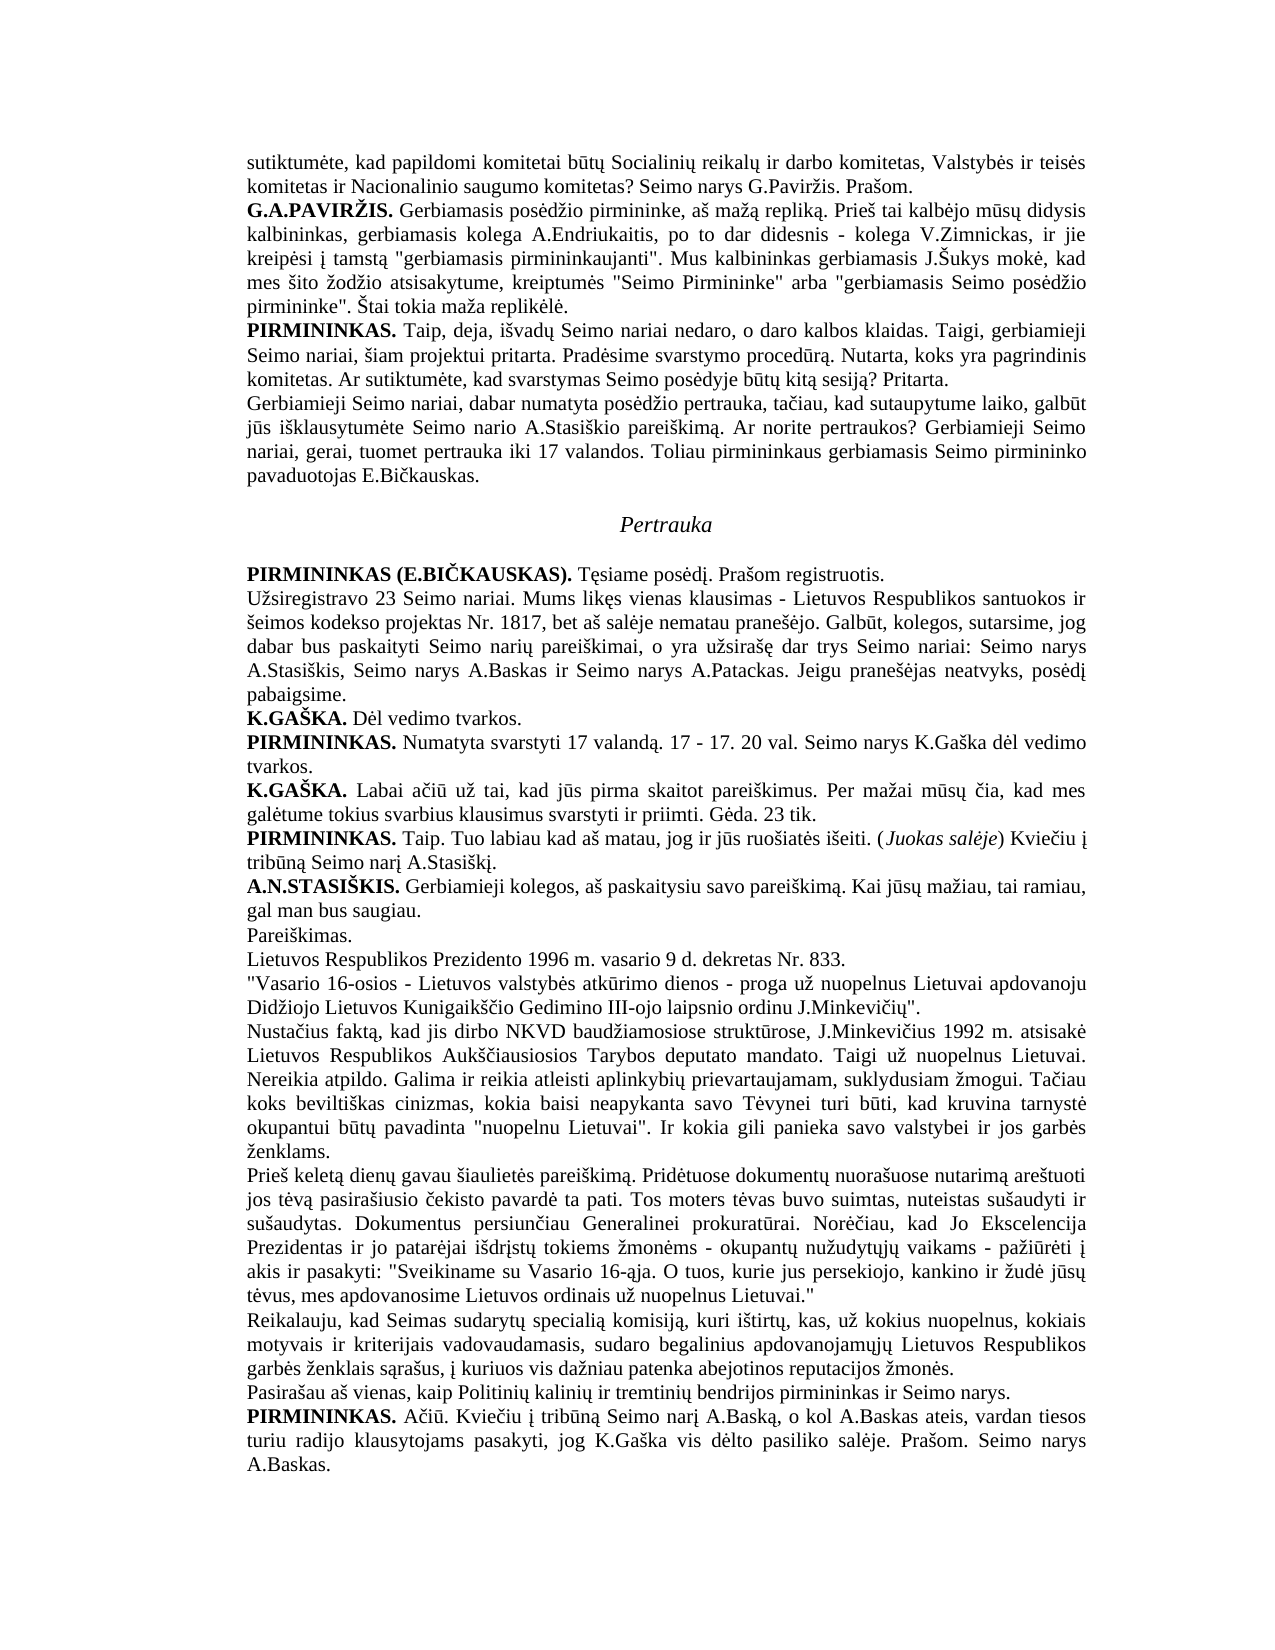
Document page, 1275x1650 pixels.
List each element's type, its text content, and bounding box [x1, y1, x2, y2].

text Lietuvos Respublikos Prezidento 1996 m. vasario 9 d. dekretas Nr. 833. [247, 947, 1087, 971]
text Reikalauju, kad Seimas sudarytų specialią komisiją, kuri ištirtų, kas, už kokius nuopelnus, kokiais motyvais ir kriterijais vadovaudamasis, sudaro begalinius apdovanojamųjų Lietuvos Respublikos garbės ženklais sąrašus, į kuriuos vis dažniau patenka abejotinos reputacijos žmonės. [247, 1307, 1087, 1380]
text PIRMININKAS. Numatyta svarstyti 17 valandą. 17 - 17. 20 val. Seimo narys K.Gaška dėl vedimo tvarkos. [247, 730, 1087, 778]
text Užsiregistravo 23 Seimo nariai. Mums likęs vienas klausimas - Lietuvos Respublikos santuokos ir šeimos kodekso projektas Nr. 1817, bet aš salėje nematau pranešėjo. Galbūt, kolegos, sutarsime, jog dabar bus paskaityti Seimo narių pareiškimai, o yra užsirašę dar trys Seimo nariai: Seimo narys A.Stasiškis, Seimo narys A.Baskas ir Seimo narys A.Patackas. Jeigu pranešėjas neatvyks, posėdį pabaigsime. [247, 586, 1087, 706]
text G.A.PAVIRŽIS. Gerbiamasis posėdžio pirmininke, aš mažą repliką. Prieš tai kalbėjo mūsų didysis kalbininkas, gerbiamasis kolega A.Endriukaitis, po to dar didesnis - kolega V.Zimnickas, ir jie kreipėsi į tamstą "gerbiamasis pirmininkaujanti". Mus kalbininkas gerbiamasis J.Šukys mokė, kad mes šito žodžio atsisakytume, kreiptumės "Seimo Pirmininke" arba "gerbiamasis Seimo posėdžio pirmininke". Štai tokia maža replikėlė. [247, 198, 1087, 318]
text PIRMININKAS. Taip, deja, išvadų Seimo nariai nedaro, o daro kalbos klaidas. Taigi, gerbiamieji Seimo nariai, šiam projektui pritarta. Pradėsime svarstymo procedūrą. Nutarta, koks yra pagrindinis komitetas. Ar sutiktumėte, kad svarstymas Seimo posėdyje būtų kitą sesiją? Pritarta. [247, 318, 1087, 391]
text Gerbiamieji Seimo nariai, dabar numatyta posėdžio pertrauka, tačiau, kad sutaupytume laiko, galbūt jūs išklausytumėte Seimo nario A.Stasiškio pareiškimą. Ar norite pertraukos? Gerbiamieji Seimo nariai, gerai, tuomet pertrauka iki 17 valandos. Toliau pirmininkaus gerbiamasis Seimo pirmininko pavaduotojas E.Bičkauskas. [247, 391, 1087, 487]
text Nustačius faktą, kad jis dirbo NKVD baudžiamosiose struktūrose, J.Minkevičius 1992 m. atsisakė Lietuvos Respublikos Aukščiausiosios Tarybos deputato mandato. Taigi už nuopelnus Lietuvai. Nereikia atpildo. Galima ir reikia atleisti aplinkybių prievartaujamam, suklydusiam žmogui. Tačiau koks beviltiškas cinizmas, kokia baisi neapykanta savo Tėvynei turi būti, kad kruvina tarnystė okupantui būtų pavadinta "nuopelnu Lietuvai". Ir kokia gili panieka savo valstybei ir jos garbės ženklams. [247, 1019, 1087, 1163]
text PIRMININKAS (E.BIČKAUSKAS). Tęsiame posėdį. Prašom registruotis. [247, 562, 1087, 586]
text A.N.STASIŠKIS. Gerbiamieji kolegos, aš paskaitysiu savo pareiškimą. Kai jūsų mažiau, tai ramiau, gal man bus saugiau. [247, 874, 1087, 922]
text Pareiškimas. [247, 922, 1087, 947]
text K.GAŠKA. Labai ačiū už tai, kad jūs pirma skaitot pareiškimus. Per mažai mūsų čia, kad mes galėtume tokius svarbius klausimus svarstyti ir priimti. Gėda. 23 tik. [247, 778, 1087, 826]
text Prieš keletą dienų gavau šiaulietės pareiškimą. Pridėtuose dokumentų nuorašuose nutarimą areštuoti jos tėvą pasirašiusio čekisto pavardė ta pati. Tos moters tėvas buvo suimtas, nuteistas sušaudyti ir sušaudytas. Dokumentus persiunčiau Generalinei prokuratūrai. Norėčiau, kad Jo Ekscelencija Prezidentas ir jo patarėjai išdrįstų tokiems žmonėms - okupantų nužudytųjų vaikams - pažiūrėti į akis ir pasakyti: "Sveikiname su Vasario 16-ąja. O tuos, kurie jus persekiojo, kankino ir žudė jūsų tėvus, mes apdovanosime Lietuvos ordinais už nuopelnus Lietuvai." [247, 1163, 1087, 1307]
text Pasirašau aš vienas, kaip Politinių kalinių ir tremtinių bendrijos pirmininkas ir Seimo narys. [247, 1380, 1087, 1404]
text PIRMININKAS. Taip. Tuo labiau kad aš matau, jog ir jūs ruošiatės išeiti. (Juokas salėje) Kviečiu į tribūną Seimo narį A.Stasiškį. [247, 826, 1087, 874]
text "Vasario 16-osios - Lietuvos valstybės atkūrimo dienos - proga už nuopelnus Lietuvai apdovanoju Didžiojo Lietuvos Kunigaikščio Gedimino III-ojo laipsnio ordinu J.Minkevičių". [247, 971, 1087, 1019]
text PIRMININKAS. Ačiū. Kviečiu į tribūną Seimo narį A.Baską, o kol A.Baskas ateis, vardan tiesos turiu radijo klausytojams pasakyti, jog K.Gaška vis dėlto pasiliko salėje. Prašom. Seimo narys A.Baskas. [247, 1404, 1087, 1476]
text K.GAŠKA. Dėl vedimo tvarkos. [247, 706, 1087, 730]
text sutiktumėte, kad papildomi komitetai būtų Socialinių reikalų ir darbo komitetas, Valstybės ir teisės komitetas ir Nacionalinio saugumo komitetas? Seimo narys G.Paviržis. Prašom. [247, 150, 1087, 198]
text Pertrauka [247, 511, 1087, 537]
